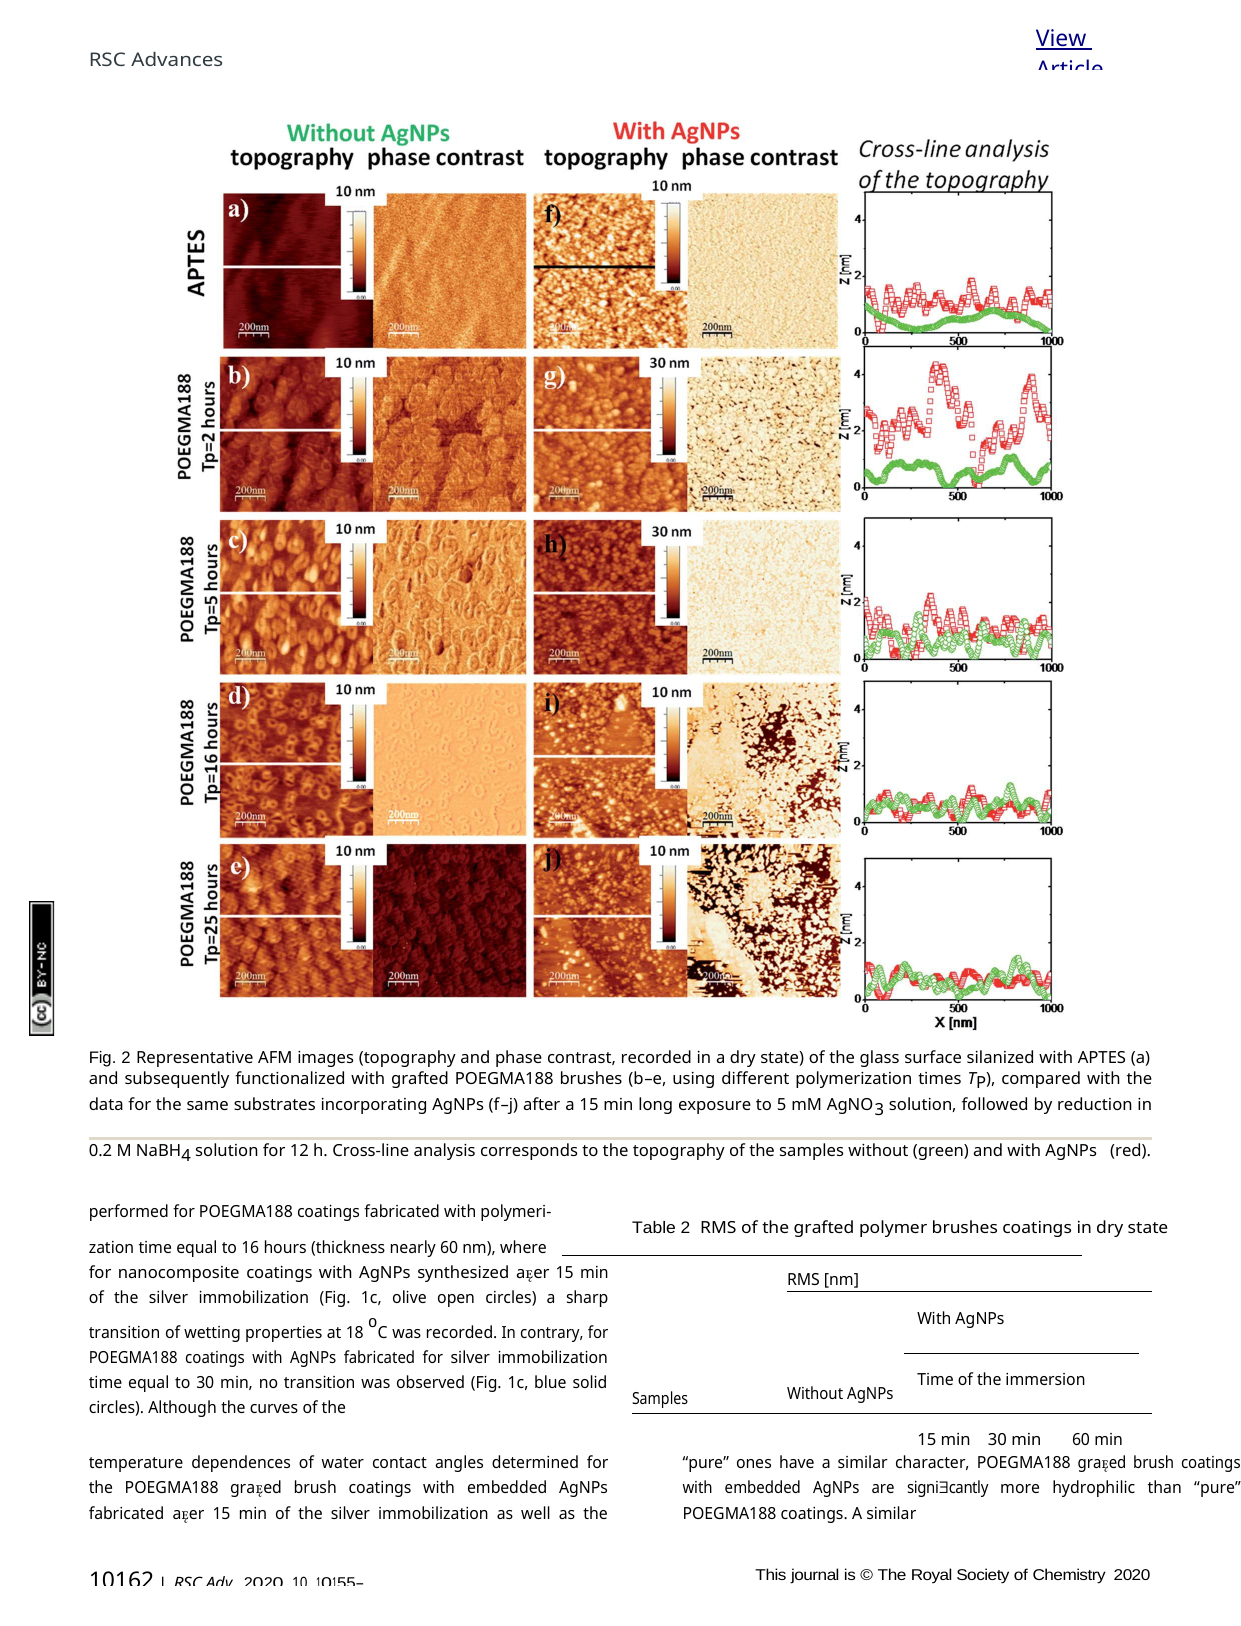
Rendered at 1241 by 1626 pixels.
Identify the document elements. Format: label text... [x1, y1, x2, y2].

picture [176, 120, 1064, 1031]
text Samples [632, 1387, 693, 1409]
text Time of the immersion [917, 1367, 1241, 1390]
text 15 min 30 min 60 min [917, 1428, 1241, 1450]
text Table 2 RMS of the grafted polymer brushes coatings in dry state [632, 1223, 1241, 1237]
text temperature dependences of water contact angles determined for the POEGMA188 graed brush coatings with embedded AgNPs fabricated aer 15 min of the silver immobilization as well as the [88, 1451, 608, 1524]
text 0.2 M NaBH4 solution for 12 h. Cross-line analysis corresponds to the topography of the samples without (green) and with AgNPs (red). [88, 1138, 1152, 1166]
text RMS [nm] [787, 1268, 899, 1291]
text Fig. 2 Representative AFM images (topography and phase contrast, recorded in a dry state) of the glass surface silanized with APTES (a) and subsequently functionalized with grafted POEGMA188 brushes (b–e, using diﬀerent polymerization times TP), compared with the data for the same substrates incorporating AgNPs (f–j) after a 15 min long exposure to 5 mM AgNO3 solution, followed by reduction in [88, 1046, 1152, 1137]
text performed for POEGMA188 coatings fabricated with polymeri- [88, 1199, 608, 1222]
text for nanocomposite coatings with AgNPs synthesized aer 15 min of the silver immobilization (Fig. 1c, olive open circles) a sharp transition of wetting properties at 18 oC was recorded. In contrary, for POEGMA188 coatings with AgNPs fabricated for silver immobilization time equal to 30 min, no transition was observed (Fig. 1c, blue solid circles). Although the curves of the [88, 1261, 608, 1418]
text “pure” ones have a similar character, POEGMA188 graed brush coatings with embedded AgNPs are signicantly more hydrophilic than “pure” POEGMA188 coatings. A similar [682, 1451, 1241, 1524]
picture [29, 901, 55, 1036]
text Without AgNPs [787, 1382, 899, 1404]
text zation time equal to 16 hours (thickness nearly 60 nm), where [88, 1237, 1241, 1258]
text With AgNPs [917, 1307, 1241, 1329]
